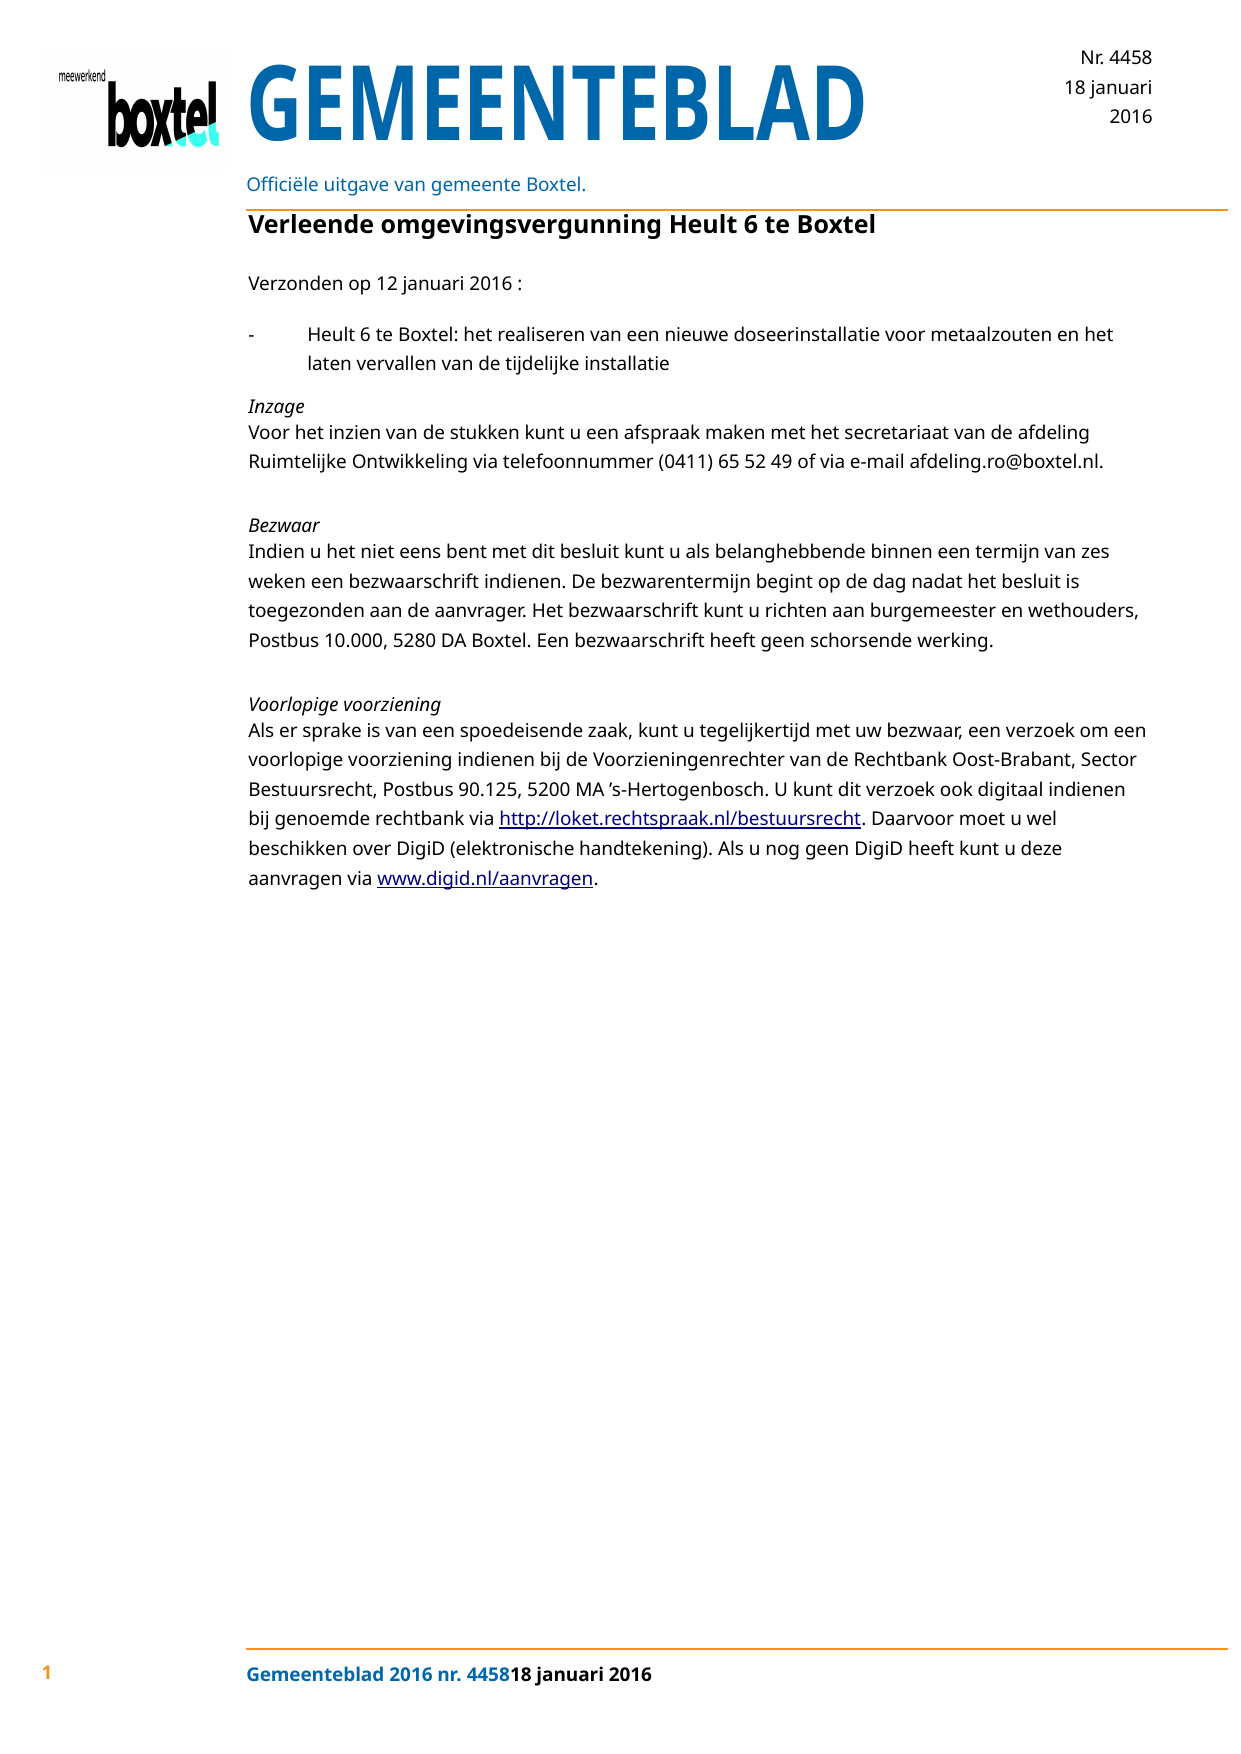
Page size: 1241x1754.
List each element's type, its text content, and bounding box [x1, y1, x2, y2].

text Verleende omgevingsvergunning Heult 6 te Boxtel [248, 211, 1152, 241]
text Verzonden op 12 januari 2016 : [248, 270, 1152, 296]
text Indien u het niet eens bent met dit besluit kunt u als belanghebbende binnen een termijn van zes weken een bezwaarschrift indienen. De bezwarentermijn begint op de dag nadat het besluit is toegezonden aan de aanvrager. Het bezwaarschrift kunt u richten aan burgemeester en wethouders, Postbus 10.000, 5280 DA Boxtel. Een bezwaarschrift heeft geen schorsende werking. [248, 538, 1152, 653]
text Inzage [248, 393, 1152, 419]
text Bezwaar [248, 513, 1152, 538]
list Heult 6 te Boxtel: het realiseren van een nieuwe doseerinstallatie voor metaalzouten en het laten vervallen van de tijdelijke installatie [248, 321, 1152, 376]
picture [41, 47, 231, 172]
text Voor het inzien van de stukken kunt u een afspraak maken met het secretariaat van de afdeling Ruimtelijke Ontwikkeling via telefoonnummer (0411) 65 52 49 of via e-mail afdeling.ro@boxtel.nl. [248, 419, 1152, 474]
text Voorlopige voorziening [248, 691, 1152, 717]
text Als er sprake is van een spoedeisende zaak, kunt u tegelijkertijd met uw bezwaar, een verzoek om een voorlopige voorziening indienen bij de Voorzieningenrechter van de Rechtbank Oost-Brabant, Sector Bestuursrecht, Postbus 90.125, 5200 MA ’s-Hertogenbosch. U kunt dit verzoek ook digitaal indienen bij genoemde rechtbank via http://loket.rechtspraak.nl/bestuursrecht. Daarvoor moet u wel beschikken over DigiD (elektronische handtekening). Als u nog geen DigiD heeft kunt u deze aanvragen via www.digid.nl/aanvragen. [248, 717, 1152, 891]
